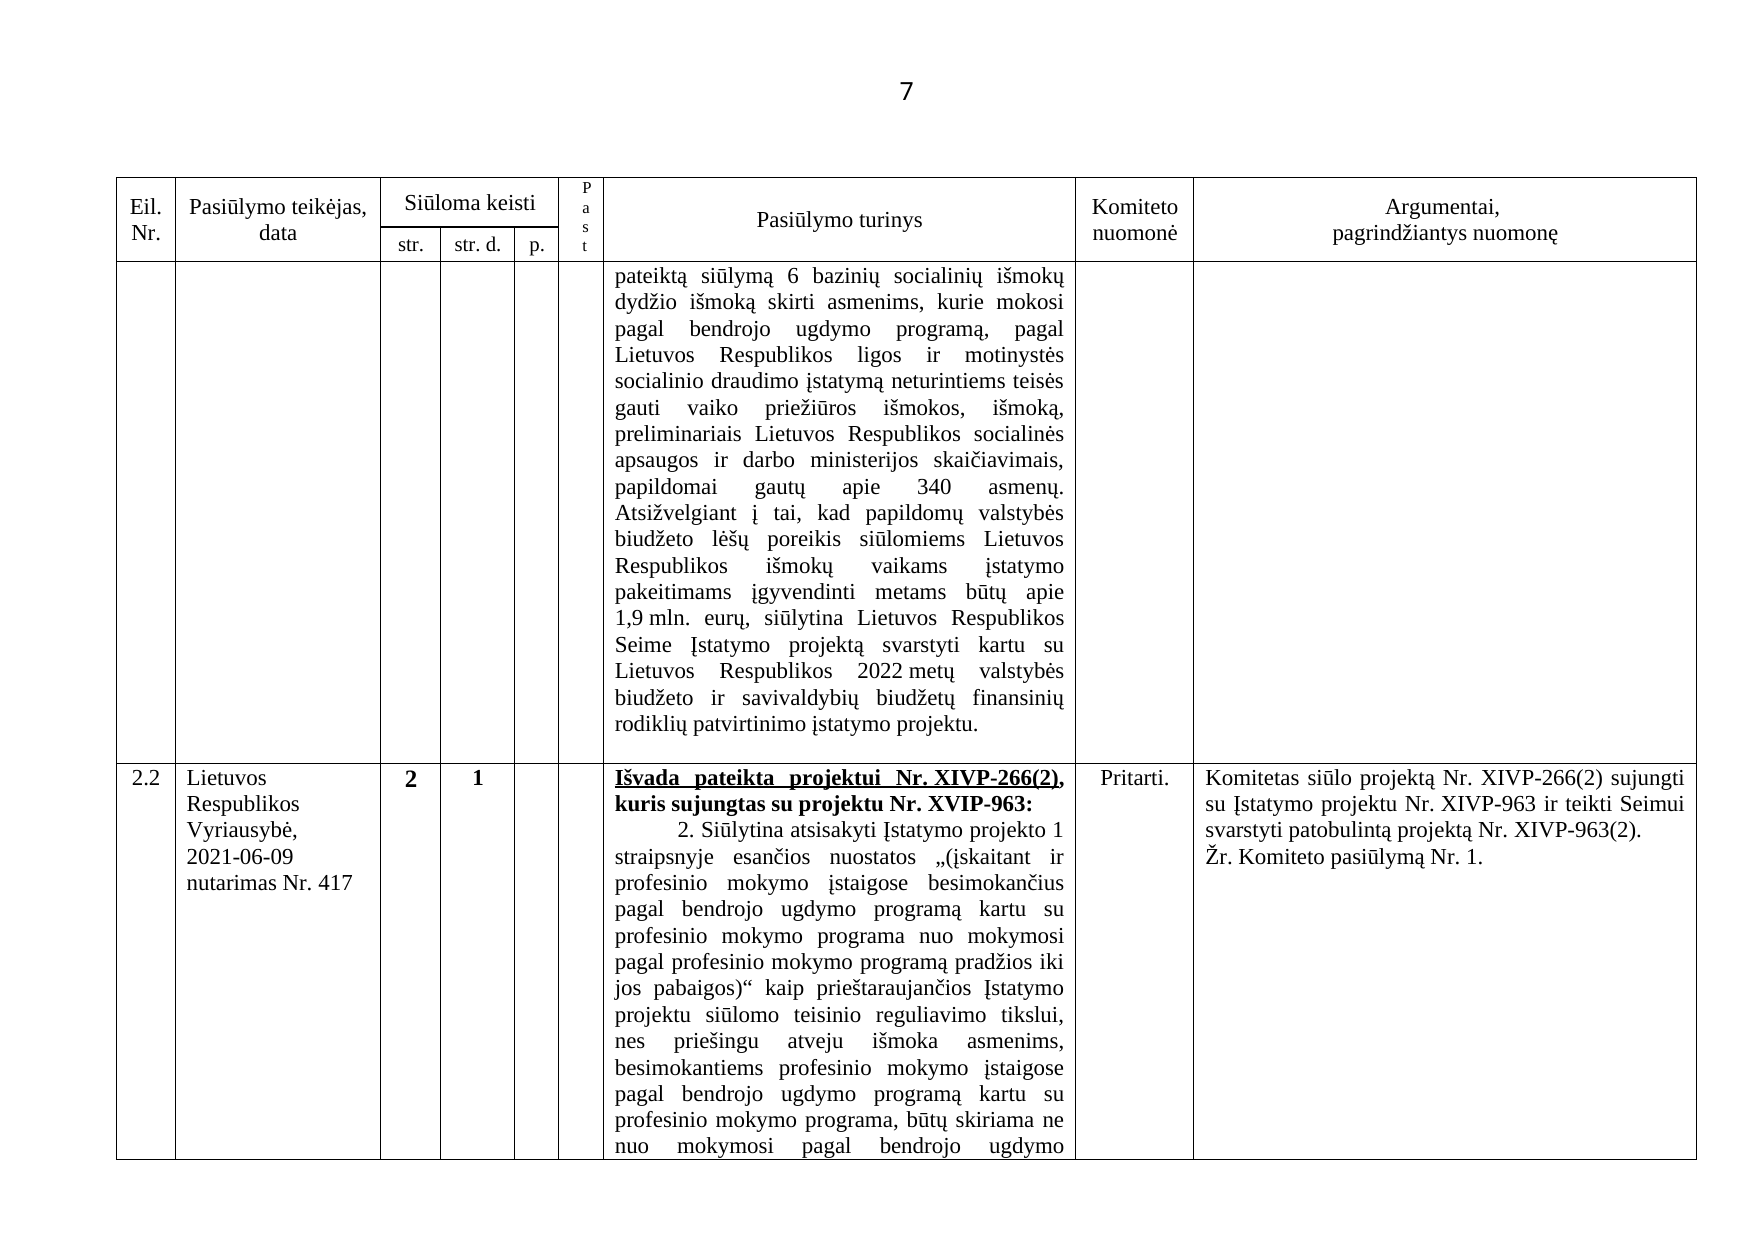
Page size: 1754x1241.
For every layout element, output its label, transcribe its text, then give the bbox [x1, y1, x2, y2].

table_cell [515, 262, 558, 763]
table_cell [176, 262, 380, 763]
table_cell p. [515, 228, 558, 261]
table_cell [1076, 262, 1193, 763]
table_cell Pritarti. [1076, 764, 1193, 1159]
table_cell [117, 262, 175, 763]
table_header Komiteto nuomonė [1076, 178, 1193, 261]
table_cell [515, 764, 558, 1159]
table_cell [381, 262, 440, 763]
table_cell pateiktą siūlymą 6 bazinių socialinių išmokų dydžio išmoką skirti asmenims, kurie mokosi pagal bendrojo ugdymo programą, pagal Lietuvos Respublikos ligos ir motinystės socialinio draudimo įstatymą neturintiems teisės gauti vaiko priežiūros išmokos, išmoką, preliminariais Lietuvos Respublikos socialinės apsaugos ir darbo ministerijos skaičiavimais, papildomai gautų apie 340 asmenų. Atsižvelgiant į tai, kad papildomų valstybės biudžeto lėšų poreikis siūlomiems Lietuvos Respublikos išmokų vaikams įstatymo pakeitimams įgyvendinti metams būtų apie 1,9 mln. eurų, siūlytina Lietuvos Respublikos Seime Įstatymo projektą svarstyti kartu su Lietuvos Respublikos 2022 metų valstybės biudžeto ir savivaldybių biudžetų finansinių rodiklių patvirtinimo įstatymo projektu. [604, 262, 1075, 763]
table_cell 1 [441, 764, 514, 1159]
table_cell Lietuvos Respublikos Vyriausybė, 2021-06-09 nutarimas Nr. 417 [176, 764, 380, 1159]
table_cell [1194, 262, 1696, 763]
table_cell 2.2 [117, 764, 175, 1159]
table_cell Komitetas siūlo projektą Nr. XIVP-266(2) sujungti su Įstatymo projektu Nr. XIVP-963 ir teikti Seimui svarstyti patobulintą projektą Nr. XIVP-963(2). Žr. Komiteto pasiūlymą Nr. 1. [1194, 764, 1696, 1159]
table_cell [441, 262, 514, 763]
table_header Pasiūlymo teikėjas, data [176, 178, 380, 261]
table_cell * [559, 262, 603, 763]
table_cell 2 [381, 764, 440, 1159]
table_cell Išvada pateikta projektui Nr. XIVP-266(2), kuris sujungtas su projektu Nr. XVIP-963: 2. Siūlytina atsisakyti Įstatymo projekto 1 straipsnyje esančios nuostatos „(įskaitant ir profesinio mokymo įstaigose besimokančius pagal bendrojo ugdymo programą kartu su profesinio mokymo programa nuo mokymosi pagal profesinio mokymo programą pradžios iki jos pabaigos)“ kaip prieštaraujančios Įstatymo projektu siūlomo teisinio reguliavimo tikslui, nes priešingu atveju išmoka asmenims, besimokantiems profesinio mokymo įstaigose pagal bendrojo ugdymo programą kartu su profesinio mokymo programa, būtų skiriama ne nuo mokymosi pagal bendrojo ugdymo [604, 764, 1075, 1159]
table_cell [559, 764, 603, 1159]
table_header Pasiūlymo turinys [604, 178, 1075, 261]
table_header Eil. Nr. [117, 178, 175, 261]
table_cell str. [381, 228, 440, 261]
table_header Pastabos [559, 178, 603, 261]
table_header Siūloma keisti [381, 178, 558, 226]
table_cell str. d. [441, 228, 514, 261]
table_header Argumentai, pagrindžiantys nuomonę [1194, 178, 1696, 261]
